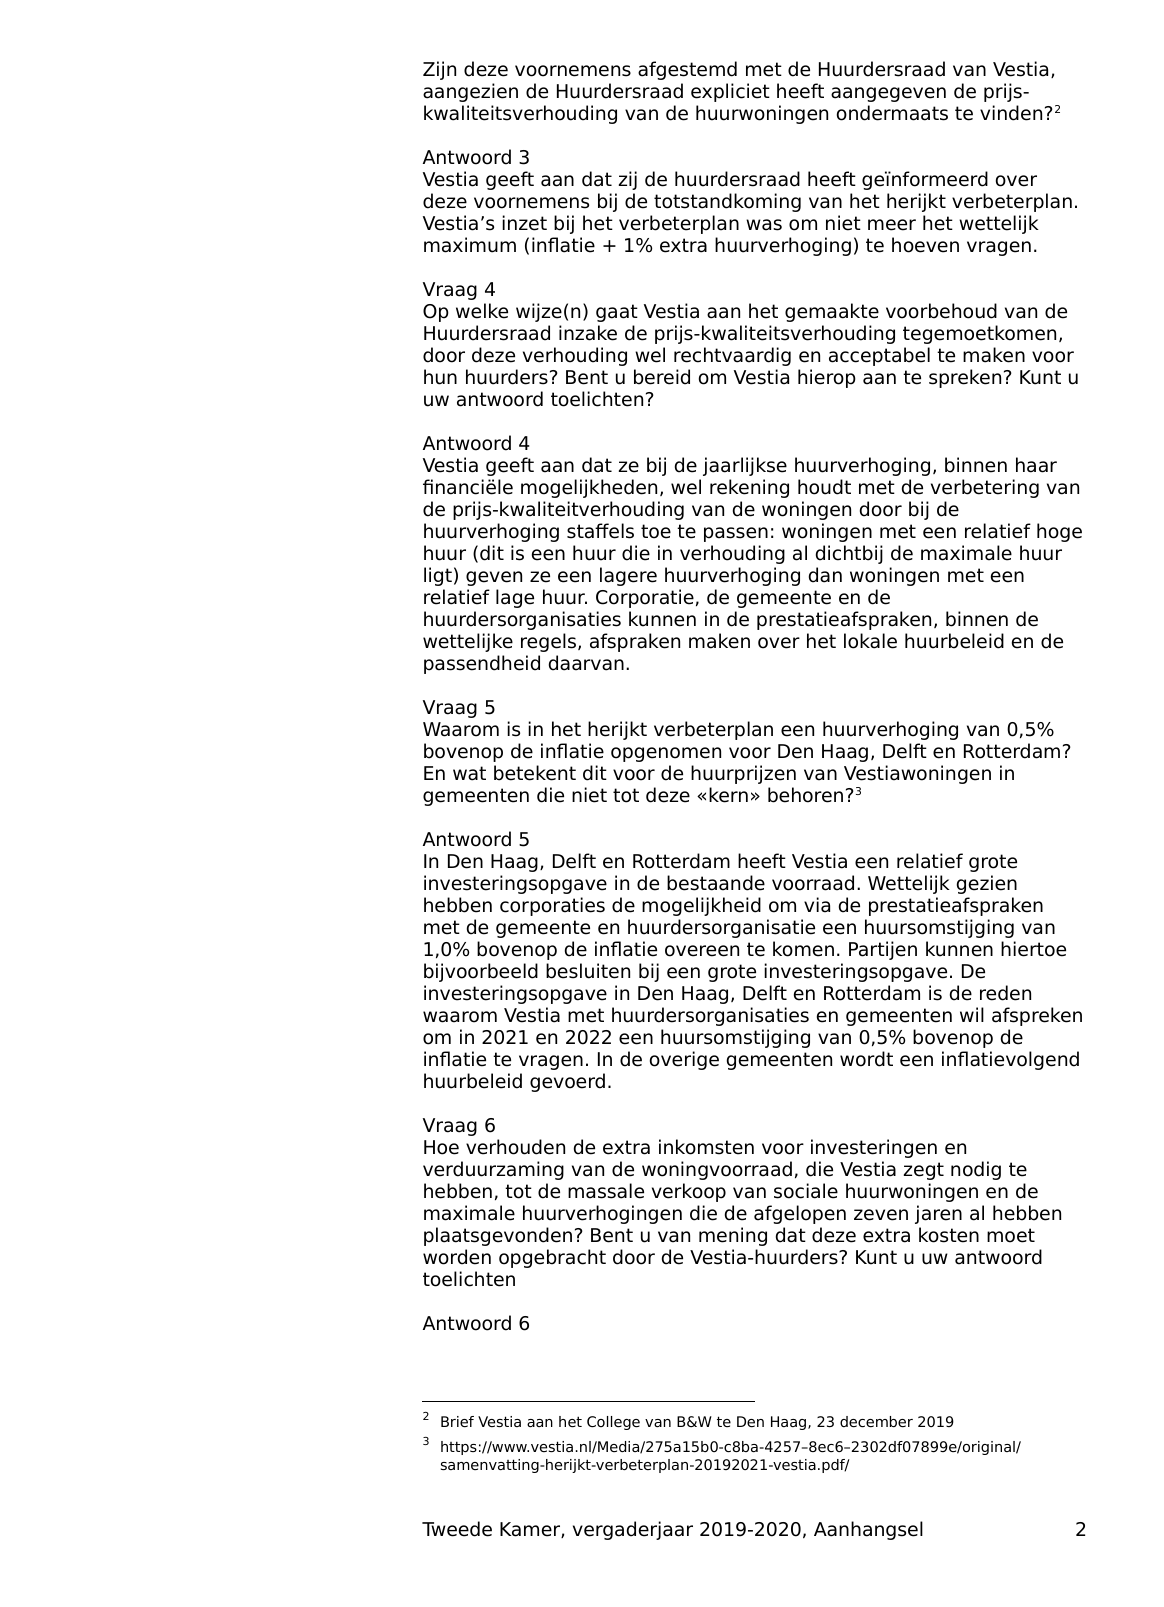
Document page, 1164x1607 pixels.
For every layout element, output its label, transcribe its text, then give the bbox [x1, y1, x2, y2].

text Hoe verhouden de extra inkomsten voor investeringen en verduurzaming van de woningvoorraad, die Vestia zegt nodig te hebben, tot de massale verkoop van sociale huurwoningen en de maximale huurverhogingen die de afgelopen zeven jaren al hebben plaatsgevonden? Bent u van mening dat deze extra kosten moet worden opgebracht door de Vestia-huurders? Kunt u uw antwoord toelichten [422, 1137, 1087, 1291]
text Vraag 4 [422, 279, 1087, 301]
text Waarom is in het herijkt verbeterplan een huurverhoging van 0,5% bovenop de inflatie opgenomen voor Den Haag, Delft en Rotterdam? En wat betekent dit voor de huurprijzen van Vestiawoningen in gemeenten die niet tot deze «kern» behoren? [422, 719, 1087, 807]
text Vestia geeft aan dat ze bij de jaarlijkse huurverhoging, binnen haar financiële mogelijkheden, wel rekening houdt met de verbetering van de prijs-kwaliteitverhouding van de woningen door bij de huurverhoging staffels toe te passen: woningen met een relatief hoge huur (dit is een huur die in verhouding al dichtbij de maximale huur ligt) geven ze een lagere huurverhoging dan woningen met een relatief lage huur. Corporatie, de gemeente en de huurdersorganisaties kunnen in de prestatieafspraken, binnen de wettelijke regels, afspraken maken over het lokale huurbeleid en de passendheid daarvan. [422, 455, 1087, 675]
text Brief Vestia aan het College van B&W te Den Haag, 23 december 2019 [422, 1410, 1087, 1432]
text Op welke wijze(n) gaat Vestia aan het gemaakte voorbehoud van de Huurdersraad inzake de prijs-kwaliteitsverhouding tegemoetkomen, door deze verhouding wel rechtvaardig en acceptabel te maken voor hun huurders? Bent u bereid om Vestia hierop aan te spreken? Kunt u uw antwoord toelichten? [422, 301, 1087, 411]
text https://www.vestia.nl/Media/275a15b0-c8ba-4257–8ec6–2302df07899e/original/samenvatting-herijkt-verbeterplan-20192021-vestia.pdf/ [422, 1435, 1087, 1474]
text Vraag 6 [422, 1115, 1087, 1137]
text Antwoord 3 [422, 147, 1087, 169]
text Vraag 5 [422, 697, 1087, 719]
text Antwoord 4 [422, 433, 1087, 455]
text Antwoord 6 [422, 1313, 1087, 1335]
text In Den Haag, Delft en Rotterdam heeft Vestia een relatief grote investeringsopgave in de bestaande voorraad. Wettelijk gezien hebben corporaties de mogelijkheid om via de prestatieafspraken met de gemeente en huurdersorganisatie een huursomstijging van 1,0% bovenop de inflatie overeen te komen. Partijen kunnen hiertoe bijvoorbeeld besluiten bij een grote investeringsopgave. De investeringsopgave in Den Haag, Delft en Rotterdam is de reden waarom Vestia met huurdersorganisaties en gemeenten wil afspreken om in 2021 en 2022 een huursomstijging van 0,5% bovenop de inflatie te vragen. In de overige gemeenten wordt een inflatievolgend huurbeleid gevoerd. [422, 851, 1087, 1093]
text Antwoord 5 [422, 829, 1087, 851]
text Zijn deze voornemens afgestemd met de Huurdersraad van Vestia, aangezien de Huurdersraad expliciet heeft aangegeven de prijs-kwaliteitsverhouding van de huurwoningen ondermaats te vinden? [422, 59, 1087, 125]
text Vestia geeft aan dat zij de huurdersraad heeft geïnformeerd over deze voornemens bij de totstandkoming van het herijkt verbeterplan. Vestia’s inzet bij het verbeterplan was om niet meer het wettelijk maximum (inflatie + 1% extra huurverhoging) te hoeven vragen. [422, 169, 1087, 257]
